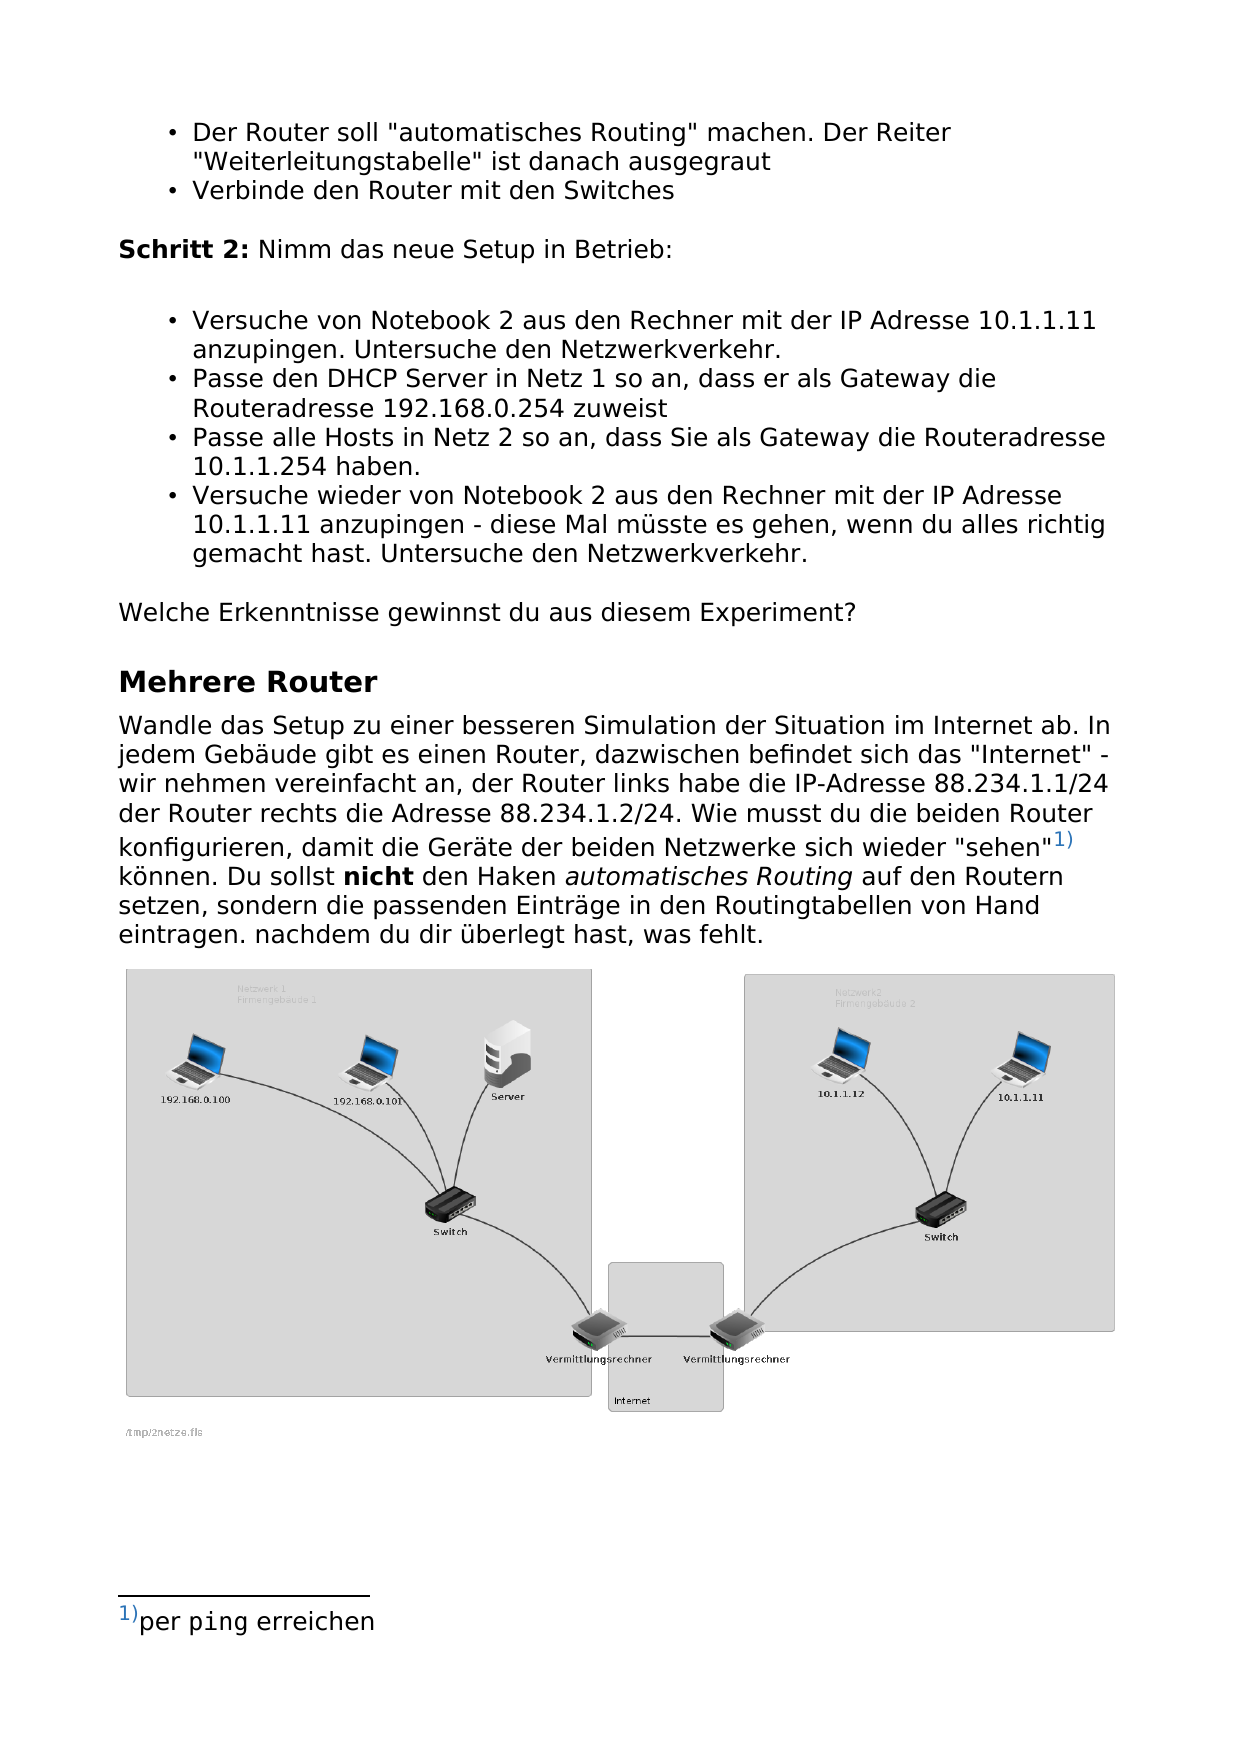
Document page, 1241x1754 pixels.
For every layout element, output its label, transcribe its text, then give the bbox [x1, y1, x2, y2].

list Verbinde den Router mit den Switches [177, 176, 1122, 206]
text per ping erreichen [118, 1602, 1122, 1636]
text Welche Erkenntnisse gewinnst du aus diesem Experiment? [118, 598, 1122, 627]
list Der Router soll "automatisches Routing" machen. Der Reiter "Weiterleitungstabelle" ist danach ausgegraut [177, 118, 1122, 176]
list Versuche wieder von Notebook 2 aus den Rechner mit der IP Adresse 10.1.1.11 anzupingen - diese Mal müsste es gehen, wenn du alles richtig gemacht hast. Untersuche den Netzwerkverkehr. [177, 481, 1122, 569]
list Passe alle Hosts in Netz 2 so an, dass Sie als Gateway die Routeradresse 10.1.1.254 haben. [177, 423, 1122, 481]
list Passe den DHCP Server in Netz 1 so an, dass er als Gateway die Routeradresse 192.168.0.254 zuweist [177, 364, 1122, 423]
picture [118, 962, 1123, 1452]
text Schritt 2: Nimm das neue Setup in Betrieb: [118, 235, 1122, 264]
text Wandle das Setup zu einer besseren Simulation der Situation im Internet ab. In jedem Gebäude gibt es einen Router, dazwischen befindet sich das "Internet" - wir nehmen vereinfacht an, der Router links habe die IP-Adresse 88.234.1.1/24 der Router rechts die Adresse 88.234.1.2/24. Wie musst du die beiden Router konfigurieren, damit die Geräte der beiden Netzwerke sich wieder "sehen" können. Du sollst nicht den Haken automatisches Routing auf den Routern setzen, sondern die passenden Einträge in den Routingtabellen von Hand eintragen. nachdem du dir überlegt hast, was fehlt. [118, 711, 1122, 949]
list Versuche von Notebook 2 aus den Rechner mit der IP Adresse 10.1.1.11 anzupingen. Untersuche den Netzwerkverkehr. [177, 306, 1122, 364]
subtitle Mehrere Router [118, 665, 1122, 699]
